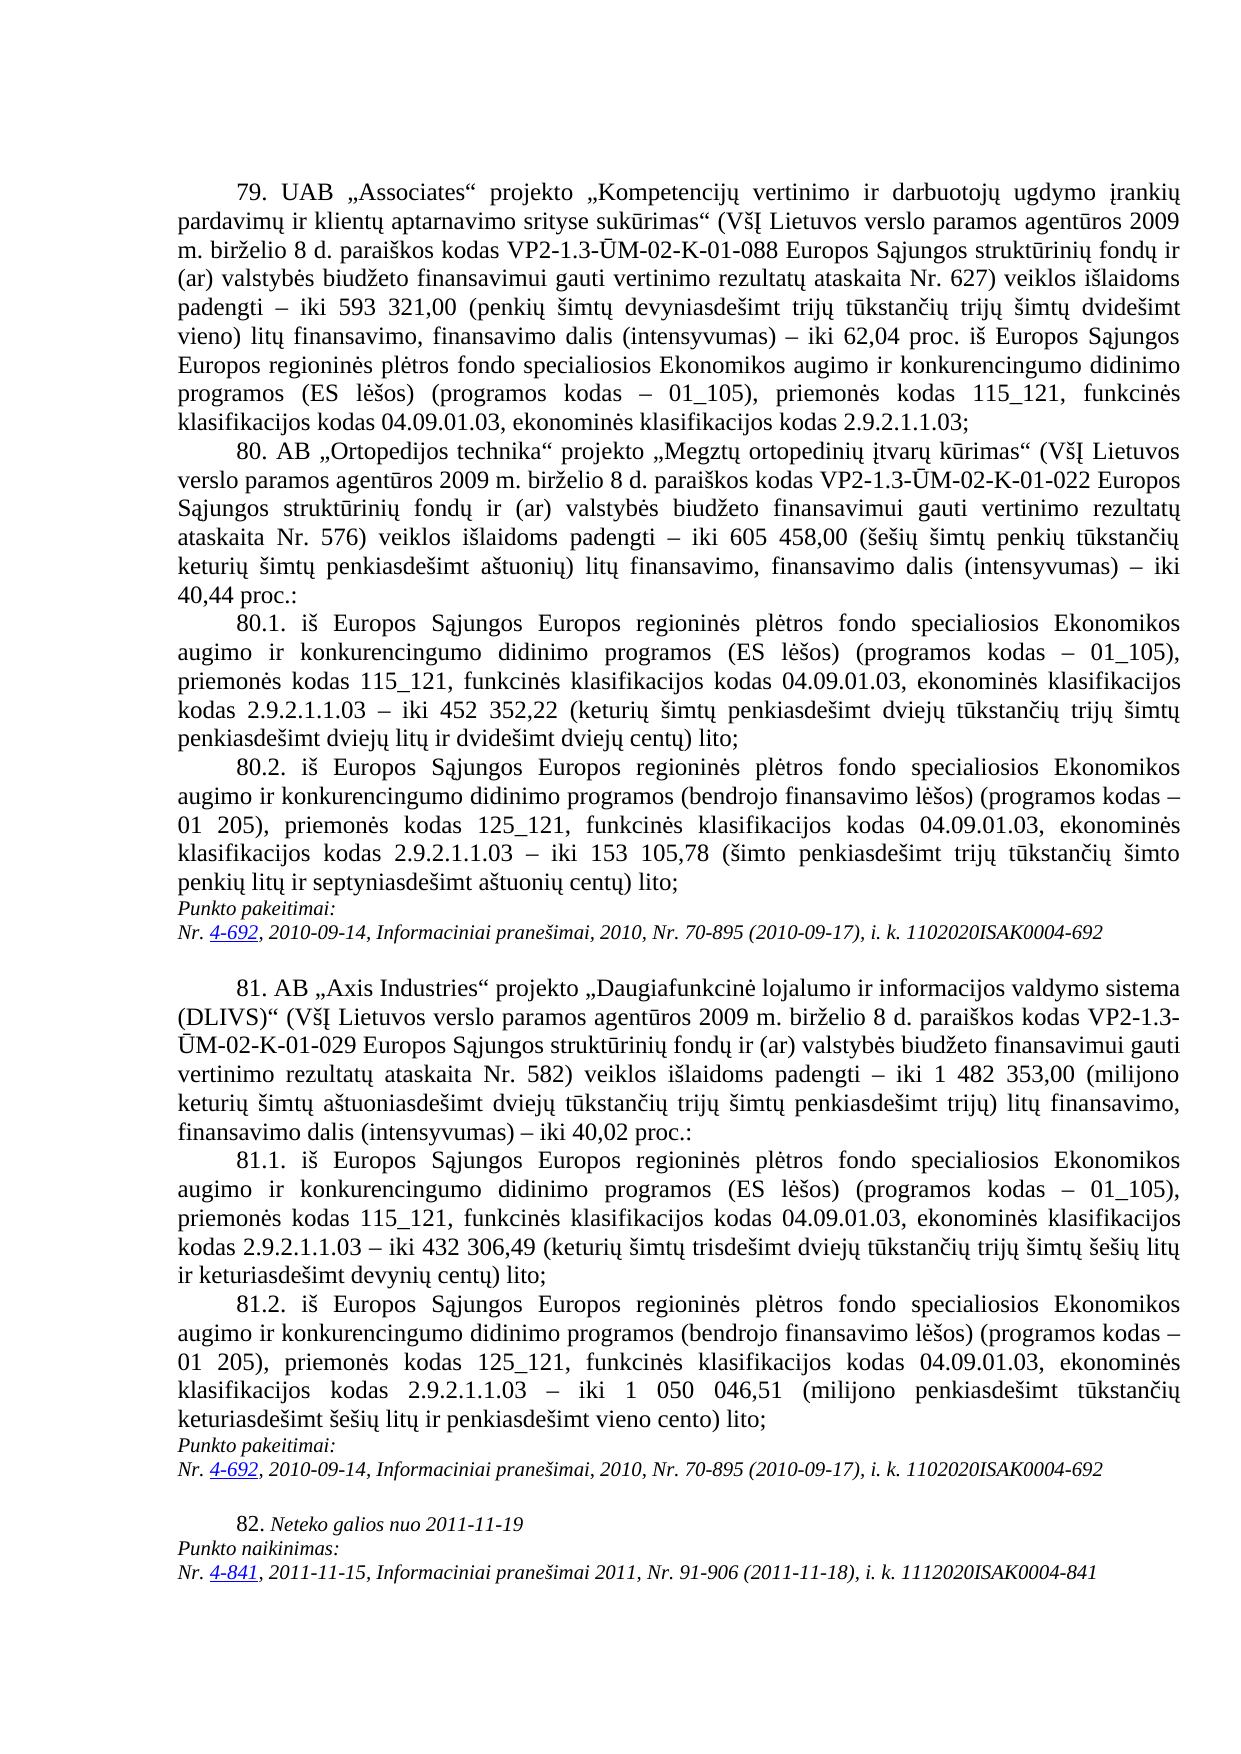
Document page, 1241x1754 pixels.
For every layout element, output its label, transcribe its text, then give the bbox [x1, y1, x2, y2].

text 81.2. iš Europos Sąjungos Europos regioninės plėtros fondo specialiosios Ekonomikos augimo ir konkurencingumo didinimo programos (bendrojo finansavimo lėšos) (programos kodas – 01 205), priemonės kodas 125_121, funkcinės klasifikacijos kodas 04.09.01.03, ekonominės klasifikacijos kodas 2.9.2.1.1.03 – iki 1 050 046,51 (milijono penkiasdešimt tūkstančių keturiasdešimt šešių litų ir penkiasdešimt vieno cento) lito; [177, 1289, 1181, 1433]
text Punkto naikinimas: [177, 1536, 1181, 1560]
text 79. UAB „Associates“ projekto „Kompetencijų vertinimo ir darbuotojų ugdymo įrankių pardavimų ir klientų aptarnavimo srityse sukūrimas“ (VšĮ Lietuvos verslo paramos agentūros 2009 m. birželio 8 d. paraiškos kodas VP2-1.3-ŪM-02-K-01-088 Europos Sąjungos struktūrinių fondų ir (ar) valstybės biudžeto finansavimui gauti vertinimo rezultatų ataskaita Nr. 627) veiklos išlaidoms padengti – iki 593 321,00 (penkių šimtų devyniasdešimt trijų tūkstančių trijų šimtų dvidešimt vieno) litų finansavimo, finansavimo dalis (intensyvumas) – iki 62,04 proc. iš Europos Sąjungos Europos regioninės plėtros fondo specialiosios Ekonomikos augimo ir konkurencingumo didinimo programos (ES lėšos) (programos kodas – 01_105), priemonės kodas 115_121, funkcinės klasifikacijos kodas 04.09.01.03, ekonominės klasifikacijos kodas 2.9.2.1.1.03; [177, 177, 1181, 436]
text Nr. 4-841, 2011-11-15, Informaciniai pranešimai 2011, Nr. 91-906 (2011-11-18), i. k. 1112020ISAK0004-841 [177, 1560, 1181, 1584]
text 80.2. iš Europos Sąjungos Europos regioninės plėtros fondo specialiosios Ekonomikos augimo ir konkurencingumo didinimo programos (bendrojo finansavimo lėšos) (programos kodas – 01 205), priemonės kodas 125_121, funkcinės klasifikacijos kodas 04.09.01.03, ekonominės klasifikacijos kodas 2.9.2.1.1.03 – iki 153 105,78 (šimto penkiasdešimt trijų tūkstančių šimto penkių litų ir septyniasdešimt aštuonių centų) lito; [177, 752, 1181, 896]
text 81. AB „Axis Industries“ projekto „Daugiafunkcinė lojalumo ir informacijos valdymo sistema (DLIVS)“ (VšĮ Lietuvos verslo paramos agentūros 2009 m. birželio 8 d. paraiškos kodas VP2-1.3-ŪM-02-K-01-029 Europos Sąjungos struktūrinių fondų ir (ar) valstybės biudžeto finansavimui gauti vertinimo rezultatų ataskaita Nr. 582) veiklos išlaidoms padengti – iki 1 482 353,00 (milijono keturių šimtų aštuoniasdešimt dviejų tūkstančių trijų šimtų penkiasdešimt trijų) litų finansavimo, finansavimo dalis (intensyvumas) – iki 40,02 proc.: [177, 973, 1181, 1145]
text 80. AB „Ortopedijos technika“ projekto „Megztų ortopedinių įtvarų kūrimas“ (VšĮ Lietuvos verslo paramos agentūros 2009 m. birželio 8 d. paraiškos kodas VP2-1.3-ŪM-02-K-01-022 Europos Sąjungos struktūrinių fondų ir (ar) valstybės biudžeto finansavimui gauti vertinimo rezultatų ataskaita Nr. 576) veiklos išlaidoms padengti – iki 605 458,00 (šešių šimtų penkių tūkstančių keturių šimtų penkiasdešimt aštuonių) litų finansavimo, finansavimo dalis (intensyvumas) – iki 40,44 proc.: [177, 436, 1181, 608]
text 81.1. iš Europos Sąjungos Europos regioninės plėtros fondo specialiosios Ekonomikos augimo ir konkurencingumo didinimo programos (ES lėšos) (programos kodas – 01_105), priemonės kodas 115_121, funkcinės klasifikacijos kodas 04.09.01.03, ekonominės klasifikacijos kodas 2.9.2.1.1.03 – iki 432 306,49 (keturių šimtų trisdešimt dviejų tūkstančių trijų šimtų šešių litų ir keturiasdešimt devynių centų) lito; [177, 1145, 1181, 1289]
text Nr. 4-692, 2010-09-14, Informaciniai pranešimai, 2010, Nr. 70-895 (2010-09-17), i. k. 1102020ISAK0004-692 [177, 1457, 1181, 1481]
text Punkto pakeitimai: [177, 1433, 1181, 1457]
text 80.1. iš Europos Sąjungos Europos regioninės plėtros fondo specialiosios Ekonomikos augimo ir konkurencingumo didinimo programos (ES lėšos) (programos kodas – 01_105), priemonės kodas 115_121, funkcinės klasifikacijos kodas 04.09.01.03, ekonominės klasifikacijos kodas 2.9.2.1.1.03 – iki 452 352,22 (keturių šimtų penkiasdešimt dviejų tūkstančių trijų šimtų penkiasdešimt dviejų litų ir dvidešimt dviejų centų) lito; [177, 608, 1181, 752]
text Punkto pakeitimai: [177, 896, 1181, 920]
text 82. Neteko galios nuo 2011-11-19 [177, 1510, 1181, 1536]
text Nr. 4-692, 2010-09-14, Informaciniai pranešimai, 2010, Nr. 70-895 (2010-09-17), i. k. 1102020ISAK0004-692 [177, 920, 1181, 944]
